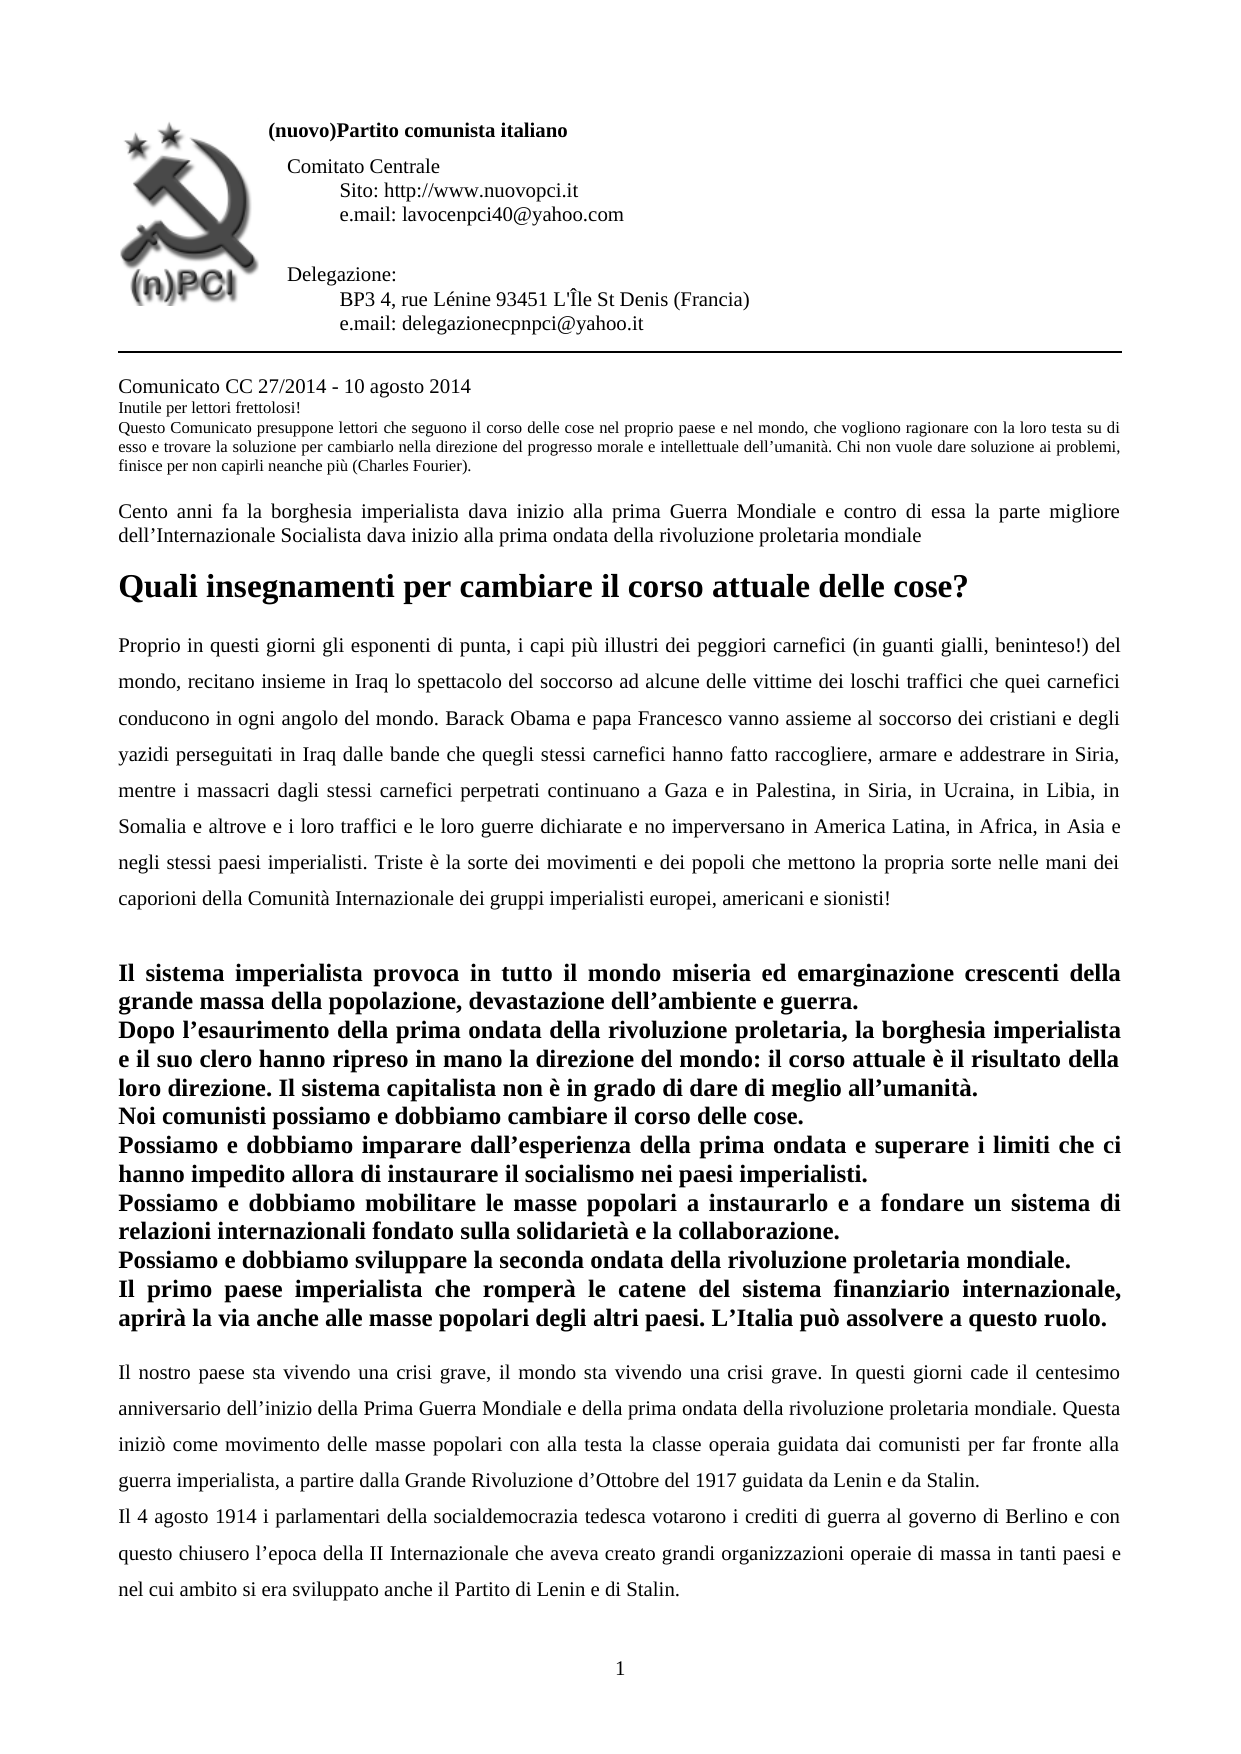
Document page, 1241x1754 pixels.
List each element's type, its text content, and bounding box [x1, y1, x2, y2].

text BP3 4, rue Lénine 93451 L'Île St Denis (Francia) [339, 286, 1122, 311]
text Questo Comunicato presuppone lettori che seguono il corso delle cose nel proprio paese e nel mondo, che vogliono ragionare con la loro testa su di esso e trovare la soluzione per cambiarlo nella direzione del progresso morale e intellettuale dell’umanità. Chi non vuole dare soluzione ai problemi, finisce per non capirli neanche più (Charles Fourier). [118, 417, 1122, 475]
text Il sistema imperialista provoca in tutto il mondo miseria ed emarginazione crescenti della grande massa della popolazione, devastazione dell’ambiente e guerra. [118, 958, 1122, 1015]
text Il nostro paese sta vivendo una crisi grave, il mondo sta vivendo una crisi grave. In questi giorni cade il centesimo anniversario dell’inizio della Prima Guerra Mondiale e della prima ondata della rivoluzione proletaria mondiale. Questa iniziò come movimento delle masse popolari con alla testa la classe operaia guidata dai comunisti per far fronte alla guerra imperialista, a partire dalla Grande Rivoluzione d’Ottobre del 1917 guidata da Lenin e da Stalin. [118, 1360, 1122, 1492]
text Dopo l’esaurimento della prima ondata della rivoluzione proletaria, la borghesia imperialista e il suo clero hanno ripreso in mano la direzione del mondo: il corso attuale è il risultato della loro direzione. Il sistema capitalista non è in grado di dare di meglio all’umanità. [118, 1015, 1122, 1101]
text Il 4 agosto 1914 i parlamentari della socialdemocrazia tedesca votarono i crediti di guerra al governo di Berlino e con questo chiusero l’epoca della II Internazionale che aveva creato grandi organizzazioni operaie di massa in tanti paesi e nel cui ambito si era sviluppato anche il Partito di Lenin e di Stalin. [118, 1504, 1122, 1601]
text e.mail: delegazionecpnpci@yahoo.it [339, 311, 1122, 334]
text Possiamo e dobbiamo mobilitare le masse popolari a instaurarlo e a fondare un sistema di relazioni internazionali fondato sulla solidarietà e la collaborazione. [118, 1188, 1122, 1245]
text Inutile per lettori frettolosi! [118, 398, 1122, 417]
text Quali insegnamenti per cambiare il corso attuale delle cose? [118, 566, 1122, 604]
text Delegazione: [287, 262, 1122, 286]
text Cento anni fa la borghesia imperialista dava inizio alla prima Guerra Mondiale e contro di essa la parte migliore dell’Internazionale Socialista dava inizio alla prima ondata della rivoluzione proletaria mondiale [118, 499, 1122, 547]
text Proprio in questi giorni gli esponenti di punta, i capi più illustri dei peggiori carnefici (in guanti gialli, beninteso!) del mondo, recitano insieme in Iraq lo spettacolo del soccorso ad alcune delle vittime dei loschi traffici che quei carnefici conducono in ogni angolo del mondo. Barack Obama e papa Francesco vanno assieme al soccorso dei cristiani e degli yazidi perseguitati in Iraq dalle bande che quegli stessi carnefici hanno fatto raccogliere, armare e addestrare in Siria, mentre i massacri dagli stessi carnefici perpetrati continuano a Gaza e in Palestina, in Siria, in Ucraina, in Libia, in Somalia e altrove e i loro traffici e le loro guerre dichiarate e no imperversano in America Latina, in Africa, in Asia e negli stessi paesi imperialisti. Triste è la sorte dei movimenti e dei popoli che mettono la propria sorte nelle mani dei caporioni della Comunità Internazionale dei gruppi imperialisti europei, americani e sionisti! [118, 633, 1122, 910]
text Noi comunisti possiamo e dobbiamo cambiare il corso delle cose. [118, 1101, 1122, 1130]
text e.mail: lavocenpci40@yahoo.com [339, 202, 1122, 226]
text Il primo paese imperialista che romperà le catene del sistema finanziario internazionale, aprirà la via anche alle masse popolari degli altri paesi. L’Italia può assolvere a questo ruolo. [118, 1274, 1122, 1331]
text Possiamo e dobbiamo sviluppare la seconda ondata della rivoluzione proletaria mondiale. [118, 1245, 1122, 1274]
text (nuovo)Partito comunista italiano [268, 118, 1122, 142]
text Comunicato CC 27/2014 - 10 agosto 2014 [118, 374, 1122, 398]
text Comitato Centrale [287, 154, 1122, 178]
picture [118, 118, 259, 306]
text Possiamo e dobbiamo imparare dall’esperienza della prima ondata e superare i limiti che ci hanno impedito allora di instaurare il socialismo nei paesi imperialisti. [118, 1130, 1122, 1188]
text Sito: http://www.nuovopci.it [339, 178, 1122, 202]
